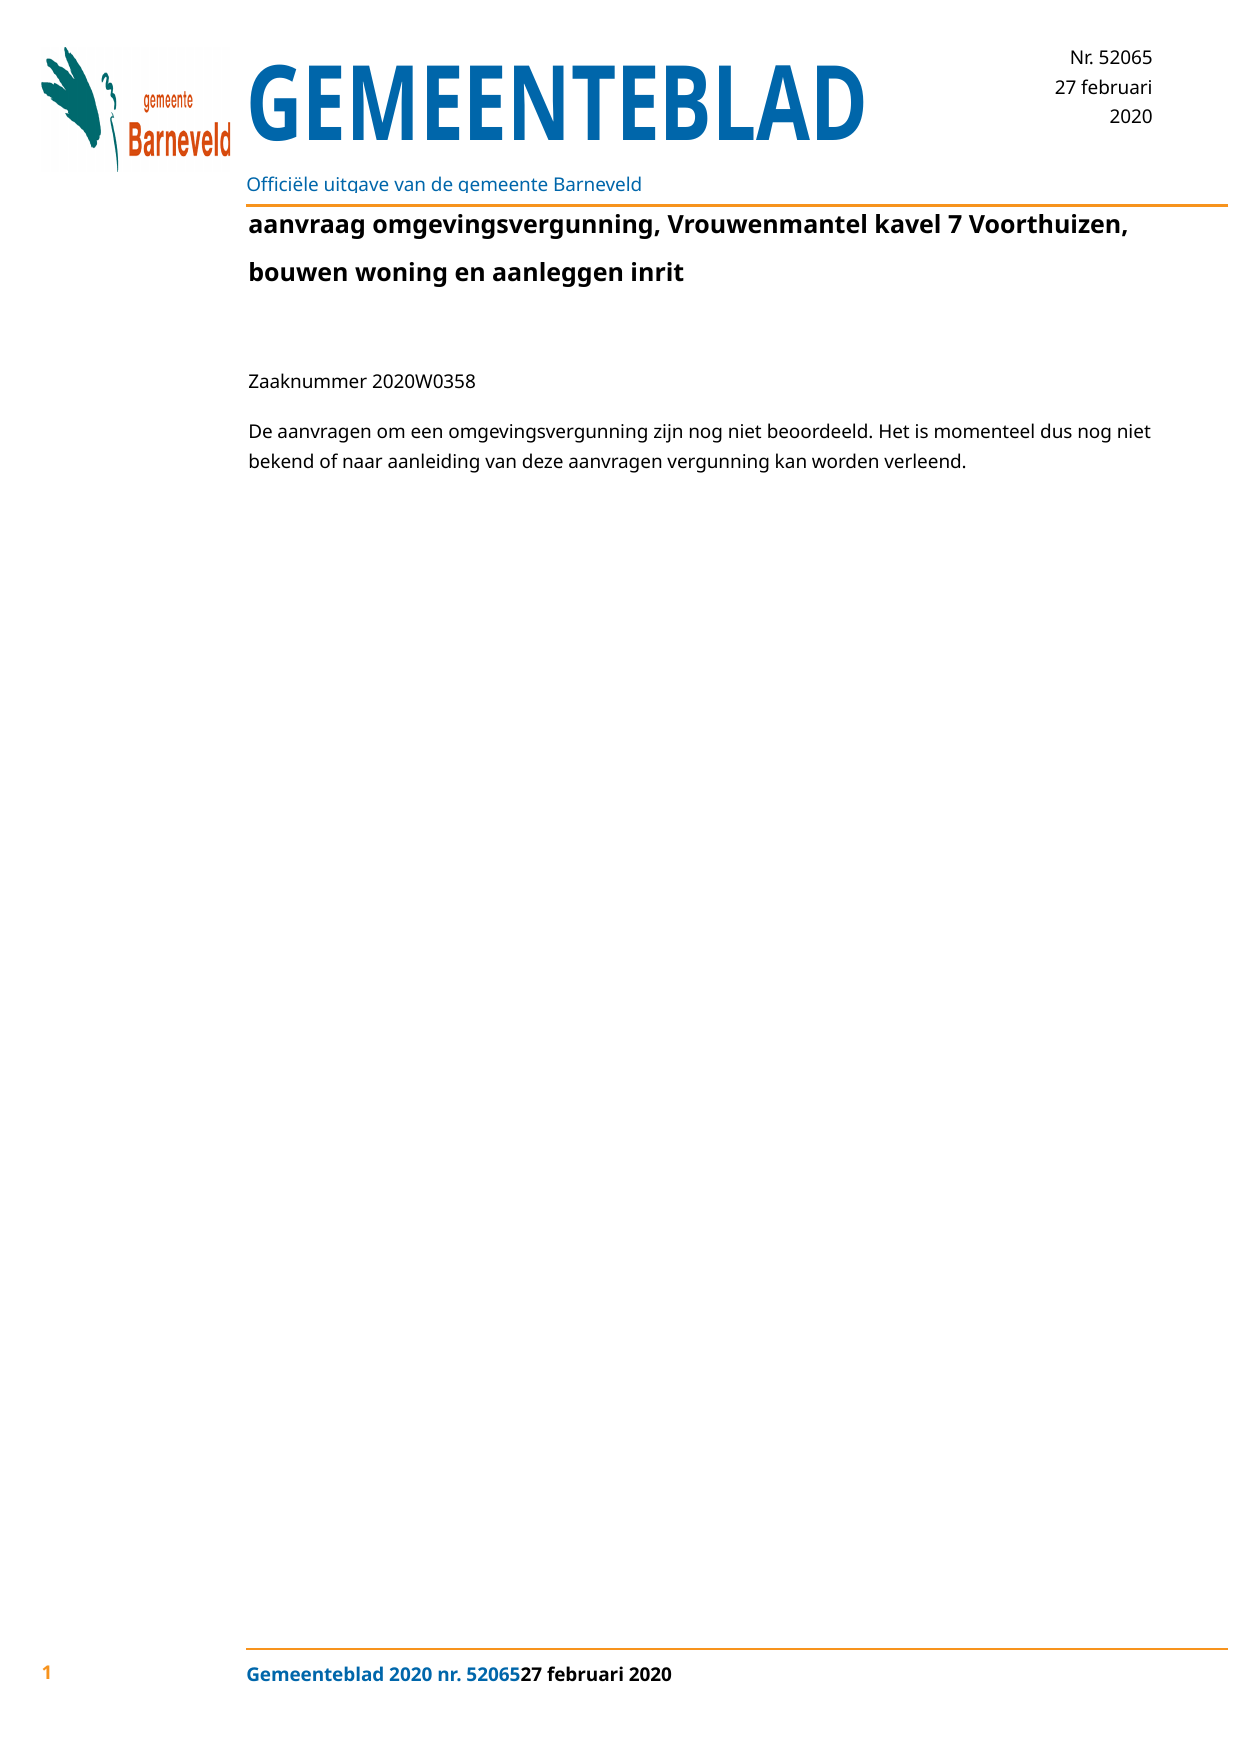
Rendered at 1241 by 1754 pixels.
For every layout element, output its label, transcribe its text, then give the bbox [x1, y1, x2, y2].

text aanvraag omgevingsvergunning, Vrouwenmantel kavel 7 Voorthuizen, bouwen woning en aanleggen inrit [248, 207, 1152, 288]
text De aanvragen om een omgevingsvergunning zijn nog niet beoordeeld. Het is momenteel dus nog niet bekend of naar aanleiding van deze aanvragen vergunning kan worden verleend. [248, 419, 1152, 474]
text Zaaknummer 2020W0358 [248, 368, 1152, 394]
picture [41, 47, 231, 172]
